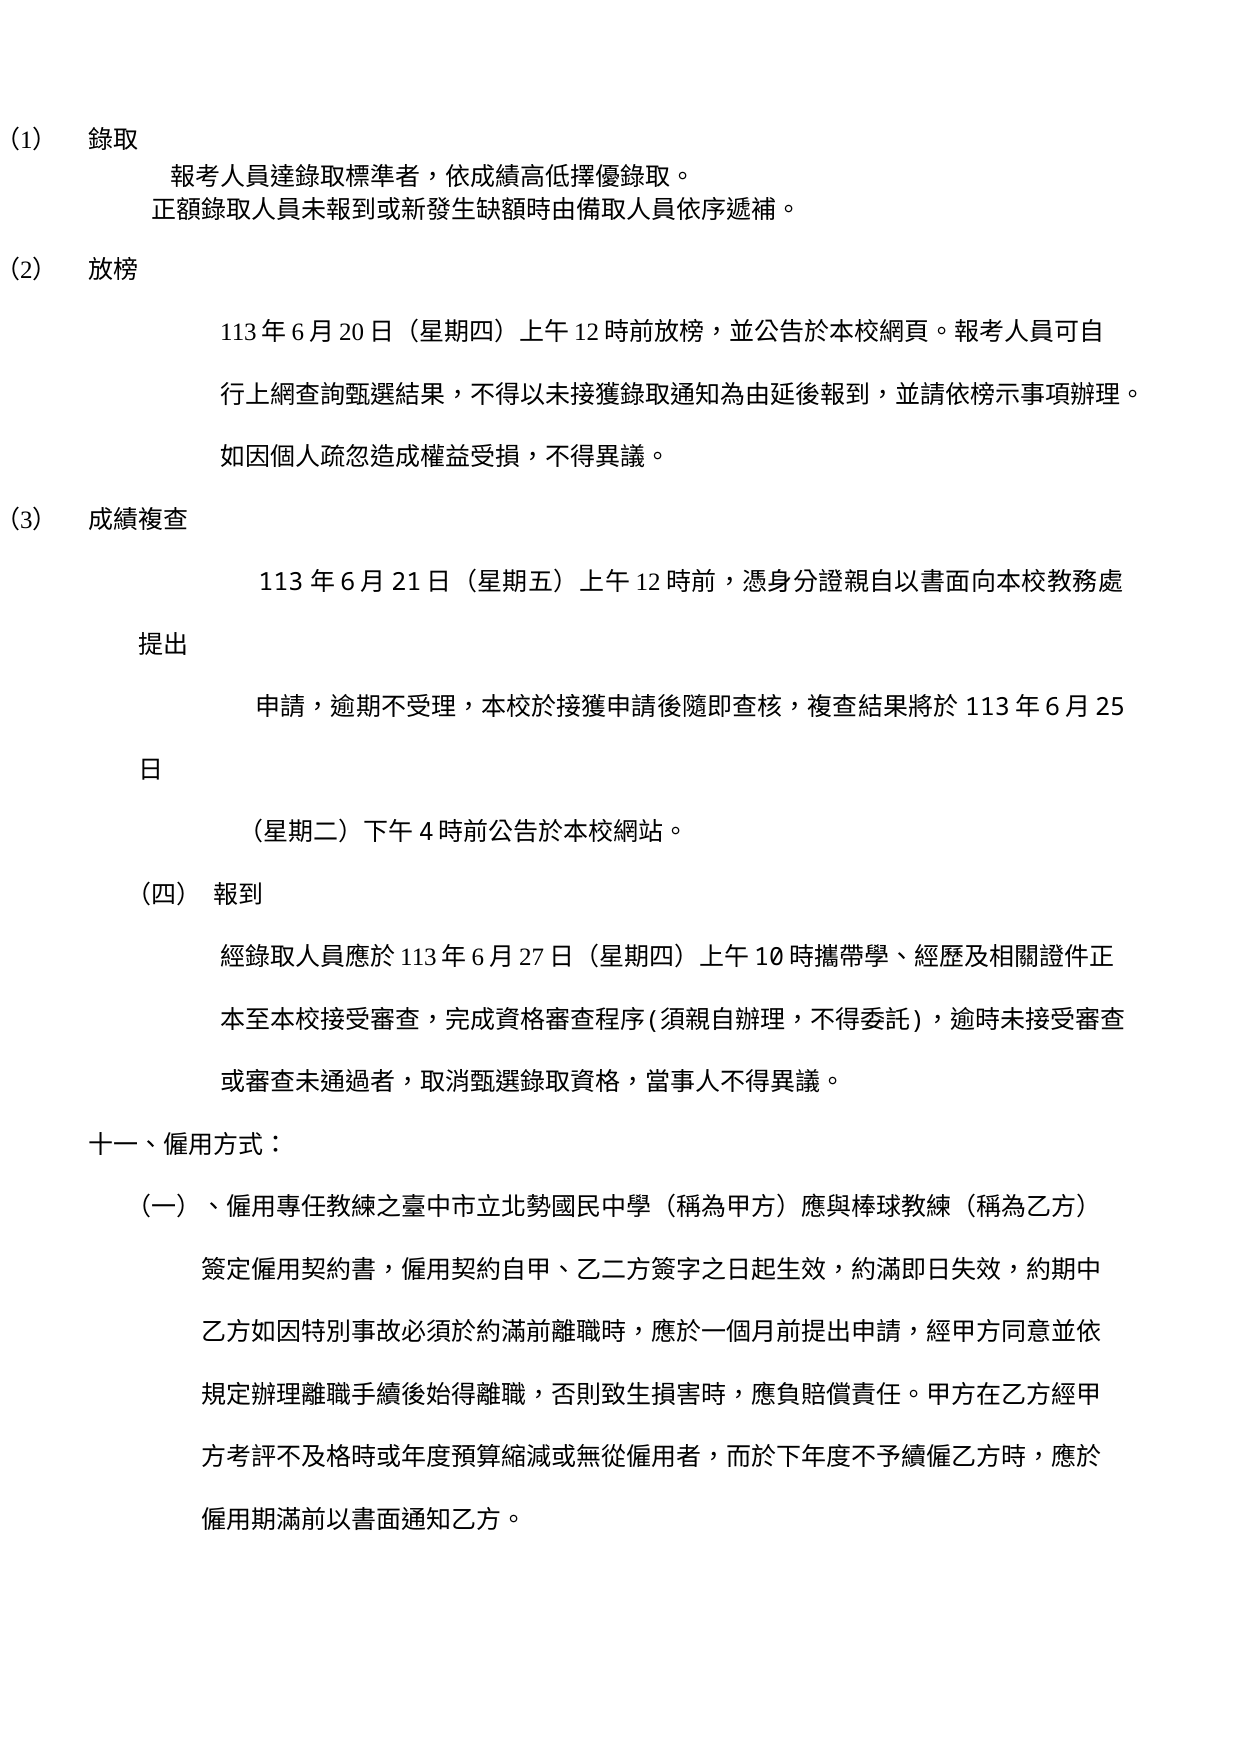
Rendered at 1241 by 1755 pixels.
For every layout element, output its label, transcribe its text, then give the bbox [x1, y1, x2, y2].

text 113年6月21日（星期五）上午12時前，憑身分證親自以書面向本校教務處提出 [89, 538, 1125, 663]
list 錄取 [0, 96, 1125, 159]
text 報考人員達錄取標準者，依成績高低擇優錄取。 [126, 159, 1125, 192]
text 申請，逾期不受理，本校於接獲申請後隨即查核，複查結果將於113年6月25日 [89, 663, 1125, 788]
text 經錄取人員應於113年6月27日（星期四）上午10時攜帶學、經歷及相關證件正本至本校接受審查，完成資格審查程序(須親自辦理，不得委託)，逾時未接受審查或審查未通過者，取消甄選錄取資格，當事人不得異議。 [220, 913, 1125, 1101]
text （一）、僱用專任教練之臺中市立北勢國民中學（稱為甲方）應與棒球教練（稱為乙方）簽定僱用契約書，僱用契約自甲、乙二方簽字之日起生效，約滿即日失效，約期中乙方如因特別事故必須於約滿前離職時，應於一個月前提出申請，經甲方同意並依規定辦理離職手續後始得離職，否則致生損害時，應負賠償責任。甲方在乙方經甲方考評不及格時或年度預算縮減或無從僱用者，而於下年度不予續僱乙方時，應於僱用期滿前以書面通知乙方。 [126, 1163, 1125, 1538]
text 113年6月20日（星期四）上午12時前放榜，並公告於本校網頁。報考人員可自行上網查詢甄選結果，不得以未接獲錄取通知為由延後報到，並請依榜示事項辦理。如因個人疏忽造成權益受損，不得異議。 [220, 288, 1125, 476]
list 放榜 [0, 226, 1125, 288]
text 正額錄取人員未報到或新發生缺額時由備取人員依序遞補。 [89, 192, 1125, 226]
text （星期二）下午4時前公告於本校網站。 [89, 788, 1125, 851]
list 成績複查 [0, 476, 1125, 538]
text （四） 報到 [126, 851, 1125, 913]
text 十一、僱用方式： [89, 1101, 1125, 1163]
